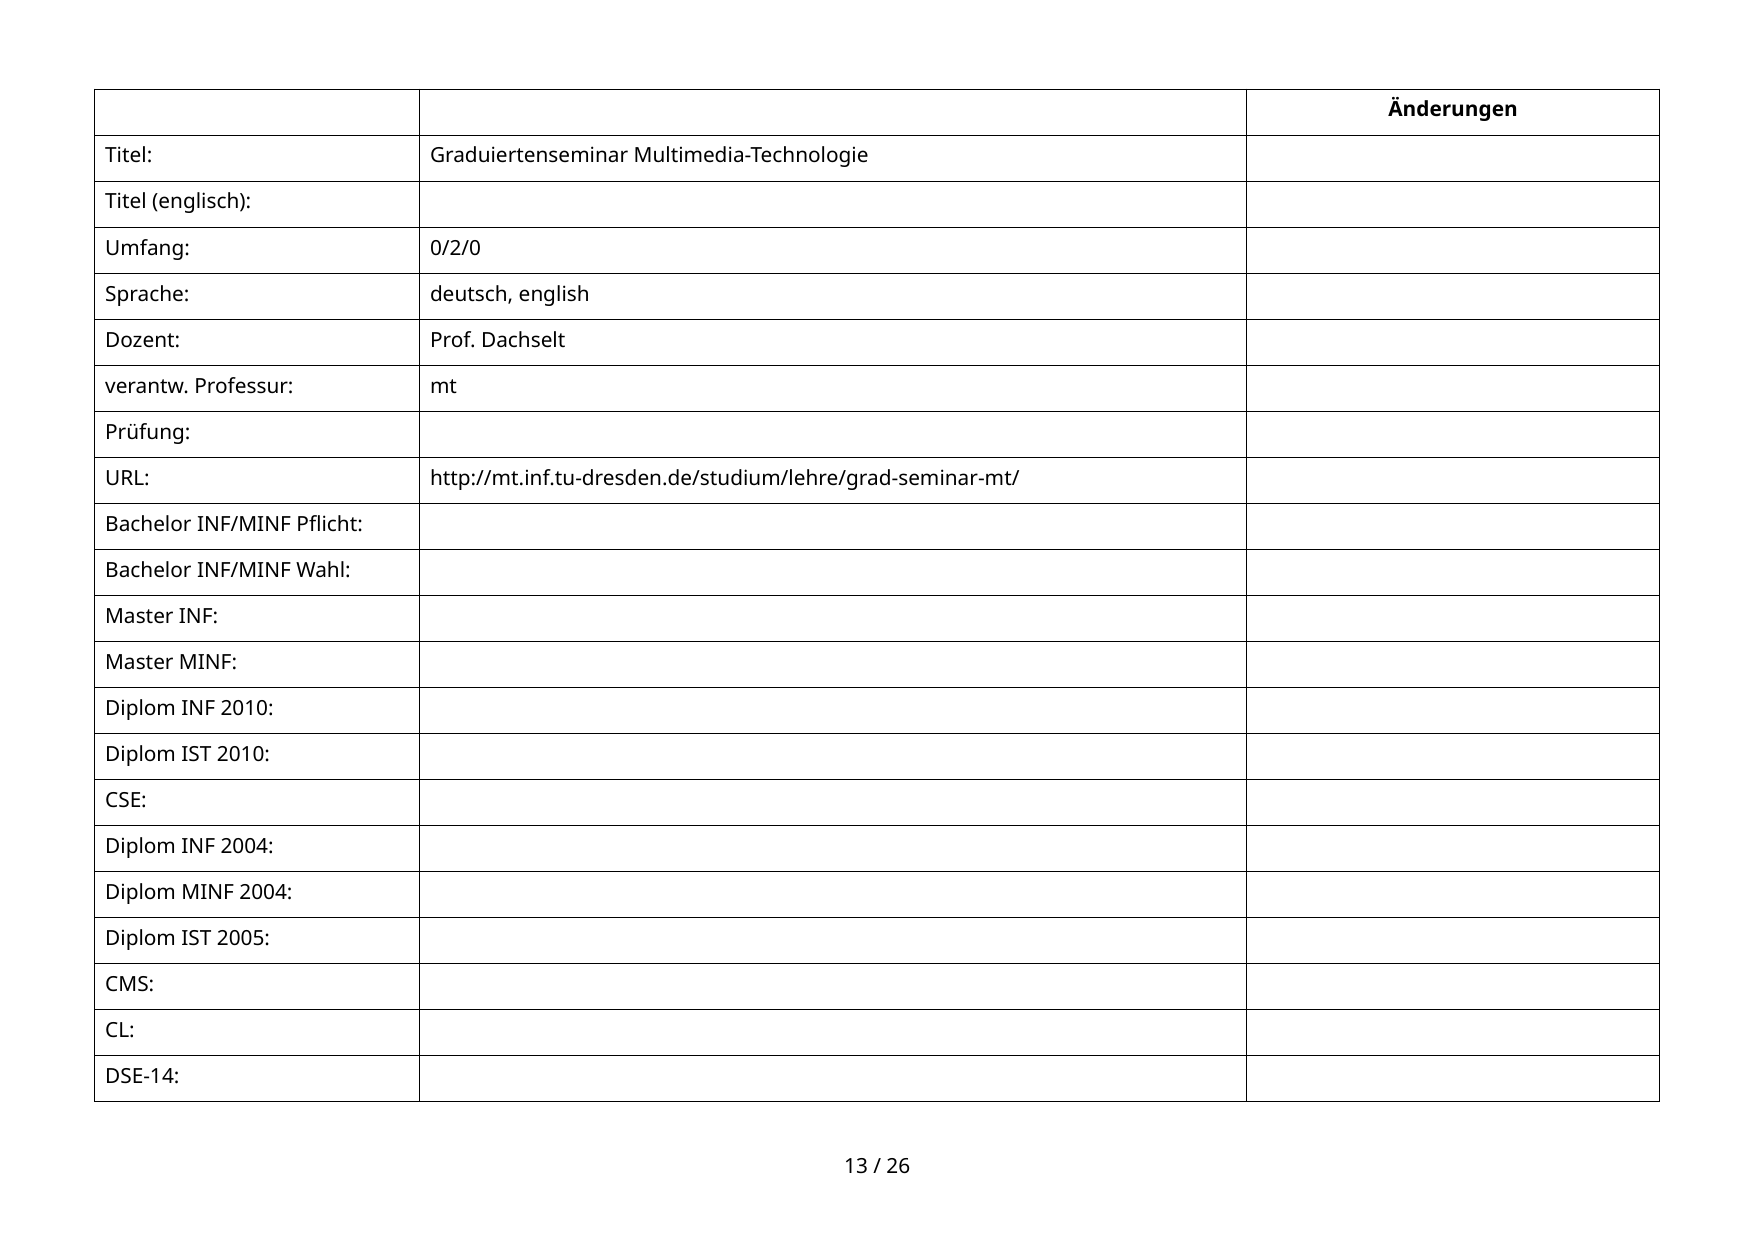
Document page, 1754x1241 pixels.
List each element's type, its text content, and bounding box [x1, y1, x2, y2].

table_cell Diplom INF 2010: [95, 688, 419, 733]
table_cell [1247, 136, 1659, 181]
table_cell [420, 1010, 1246, 1055]
table_cell Master MINF: [95, 642, 419, 687]
table_cell Diplom MINF 2004: [95, 872, 419, 917]
table_cell [1247, 780, 1659, 825]
table_cell [1247, 872, 1659, 917]
table_cell Master INF: [95, 596, 419, 641]
table_cell 0/2/0 [420, 228, 1246, 273]
table_cell [1247, 504, 1659, 549]
table_cell [420, 734, 1246, 779]
table_cell [420, 826, 1246, 871]
table_cell http://mt.inf.tu-dresden.de/studium/lehre/grad-seminar-mt/ [420, 458, 1246, 503]
table_cell Sprache: [95, 274, 419, 319]
table_cell [1247, 964, 1659, 1009]
table_cell [420, 596, 1246, 641]
table_cell [420, 642, 1246, 687]
table_cell CMS: [95, 964, 419, 1009]
table_cell DSE-14: [95, 1056, 419, 1101]
table_cell [420, 780, 1246, 825]
table_cell [1247, 228, 1659, 273]
table_cell [1247, 826, 1659, 871]
table_cell Graduiertenseminar Multimedia-Technologie [420, 136, 1246, 181]
table_cell [1247, 918, 1659, 963]
table_cell Dozent: [95, 320, 419, 365]
table_cell verantw. Professur: [95, 366, 419, 411]
table_cell [420, 412, 1246, 457]
table_cell [420, 182, 1246, 227]
table_cell [1247, 366, 1659, 411]
table_cell [1247, 412, 1659, 457]
table_cell Titel: [95, 136, 419, 181]
table_cell Bachelor INF/MINF Wahl: [95, 550, 419, 595]
table_cell Titel (englisch): [95, 182, 419, 227]
table_cell [1247, 320, 1659, 365]
table_cell Diplom INF 2004: [95, 826, 419, 871]
table_cell [1247, 734, 1659, 779]
table_cell Umfang: [95, 228, 419, 273]
table_cell [1247, 182, 1659, 227]
table_cell deutsch, english [420, 274, 1246, 319]
table_header [95, 90, 419, 134]
table_header Änderungen [1247, 90, 1659, 134]
table_cell Diplom IST 2010: [95, 734, 419, 779]
table_cell [420, 872, 1246, 917]
table_cell [420, 550, 1246, 595]
table_cell URL: [95, 458, 419, 503]
table_cell CL: [95, 1010, 419, 1055]
table_cell [420, 918, 1246, 963]
table_header [420, 90, 1246, 134]
table_cell [1247, 596, 1659, 641]
table_cell [1247, 1010, 1659, 1055]
table_cell Bachelor INF/MINF Pflicht: [95, 504, 419, 549]
table_cell [1247, 642, 1659, 687]
table_cell [420, 964, 1246, 1009]
table_cell Prüfung: [95, 412, 419, 457]
table_cell CSE: [95, 780, 419, 825]
table_cell [1247, 1056, 1659, 1101]
table_cell [420, 504, 1246, 549]
table_cell mt [420, 366, 1246, 411]
table_cell Diplom IST 2005: [95, 918, 419, 963]
table_cell [1247, 550, 1659, 595]
table_cell [420, 1056, 1246, 1101]
table_cell [1247, 458, 1659, 503]
table_cell [1247, 688, 1659, 733]
table_cell [420, 688, 1246, 733]
table_cell [1247, 274, 1659, 319]
table_cell Prof. Dachselt [420, 320, 1246, 365]
